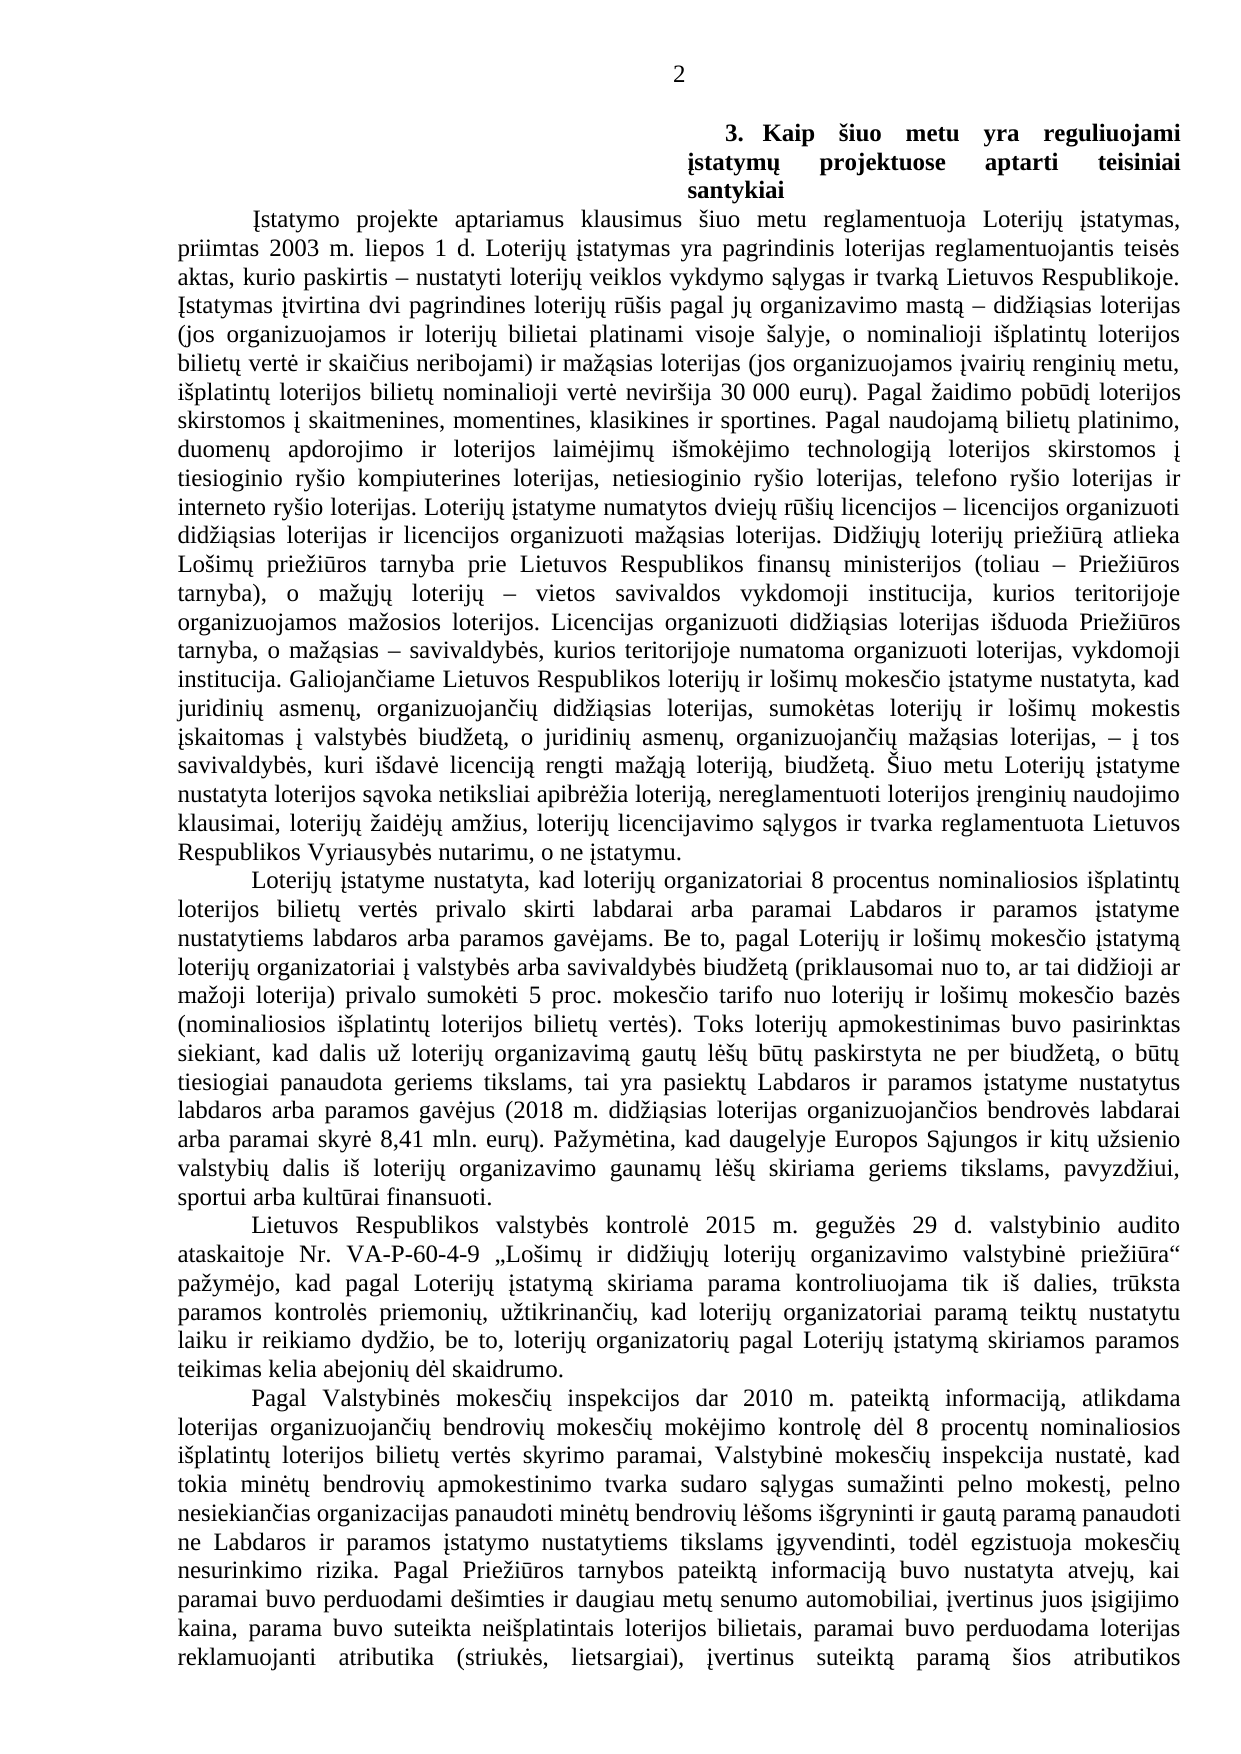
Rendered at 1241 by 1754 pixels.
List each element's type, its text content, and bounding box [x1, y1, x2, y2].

text Loterijų įstatyme nustatyta, kad loterijų organizatoriai 8 procentus nominaliosios išplatintų loterijos bilietų vertės privalo skirti labdarai arba paramai Labdaros ir paramos įstatyme nustatytiems labdaros arba paramos gavėjams. Be to, pagal Loterijų ir lošimų mokesčio įstatymą loterijų organizatoriai į valstybės arba savivaldybės biudžetą (priklausomai nuo to, ar tai didžioji ar mažoji loterija) privalo sumokėti 5 proc. mokesčio tarifo nuo loterijų ir lošimų mokesčio bazės (nominaliosios išplatintų loterijos bilietų vertės). Toks loterijų apmokestinimas buvo pasirinktas siekiant, kad dalis už loterijų organizavimą gautų lėšų būtų paskirstyta ne per biudžetą, o būtų tiesiogiai panaudota geriems tikslams, tai yra pasiektų Labdaros ir paramos įstatyme nustatytus labdaros arba paramos gavėjus (2018 m. didžiąsias loterijas organizuojančios bendrovės labdarai arba paramai skyrė 8,41 mln. eurų). Pažymėtina, kad daugelyje Europos Sąjungos ir kitų užsienio valstybių dalis iš loterijų organizavimo gaunamų lėšų skiriama geriems tikslams, pavyzdžiui, sportui arba kultūrai finansuoti. [177, 866, 1181, 1211]
list Kaip šiuo metu yra reguliuojami įstatymų projektuose aptarti teisiniai santykiai [650, 118, 1181, 204]
text Pagal Valstybinės mokesčių inspekcijos dar 2010 m. pateiktą informaciją, atlikdama loterijas organizuojančių bendrovių mokesčių mokėjimo kontrolę dėl 8 procentų nominaliosios išplatintų loterijos bilietų vertės skyrimo paramai, Valstybinė mokesčių inspekcija nustatė, kad tokia minėtų bendrovių apmokestinimo tvarka sudaro sąlygas sumažinti pelno mokestį, pelno nesiekiančias organizacijas panaudoti minėtų bendrovių lėšoms išgryninti ir gautą paramą panaudoti ne Labdaros ir paramos įstatymo nustatytiems tikslams įgyvendinti, todėl egzistuoja mokesčių nesurinkimo rizika. Pagal Priežiūros tarnybos pateiktą informaciją buvo nustatyta atvejų, kai paramai buvo perduodami dešimties ir daugiau metų senumo automobiliai, įvertinus juos įsigijimo kaina, parama buvo suteikta neišplatintais loterijos bilietais, paramai buvo perduodama loterijas reklamuojanti atributika (striukės, lietsargiai), įvertinus suteiktą paramą šios atributikos [177, 1383, 1181, 1671]
text Lietuvos Respublikos valstybės kontrolė 2015 m. gegužės 29 d. valstybinio audito ataskaitoje Nr. VA-P-60-4-9 „Lošimų ir didžiųjų loterijų organizavimo valstybinė priežiūra“ pažymėjo, kad pagal Loterijų įstatymą skiriama parama kontroliuojama tik iš dalies, trūksta paramos kontrolės priemonių, užtikrinančių, kad loterijų organizatoriai paramą teiktų nustatytu laiku ir reikiamo dydžio, be to, loterijų organizatorių pagal Loterijų įstatymą skiriamos paramos teikimas kelia abejonių dėl skaidrumo. [177, 1211, 1181, 1383]
text Įstatymo projekte aptariamus klausimus šiuo metu reglamentuoja Loterijų įstatymas, priimtas 2003 m. liepos 1 d. Loterijų įstatymas yra pagrindinis loterijas reglamentuojantis teisės aktas, kurio paskirtis – nustatyti loterijų veiklos vykdymo sąlygas ir tvarką Lietuvos Respublikoje. Įstatymas įtvirtina dvi pagrindines loterijų rūšis pagal jų organizavimo mastą – didžiąsias loterijas (jos organizuojamos ir loterijų bilietai platinami visoje šalyje, o nominalioji išplatintų loterijos bilietų vertė ir skaičius neribojami) ir mažąsias loterijas (jos organizuojamos įvairių renginių metu, išplatintų loterijos bilietų nominalioji vertė neviršija 30 000 eurų). Pagal žaidimo pobūdį loterijos skirstomos į skaitmenines, momentines, klasikines ir sportines. Pagal naudojamą bilietų platinimo, duomenų apdorojimo ir loterijos laimėjimų išmokėjimo technologiją loterijos skirstomos į tiesioginio ryšio kompiuterines loterijas, netiesioginio ryšio loterijas, telefono ryšio loterijas ir interneto ryšio loterijas. Loterijų įstatyme numatytos dviejų rūšių licencijos – licencijos organizuoti didžiąsias loterijas ir licencijos organizuoti mažąsias loterijas. Didžiųjų loterijų priežiūrą atlieka Lošimų priežiūros tarnyba prie Lietuvos Respublikos finansų ministerijos (toliau – Priežiūros tarnyba), o mažųjų loterijų – vietos savivaldos vykdomoji institucija, kurios teritorijoje organizuojamos mažosios loterijos. Licencijas organizuoti didžiąsias loterijas išduoda Priežiūros tarnyba, o mažąsias – savivaldybės, kurios teritorijoje numatoma organizuoti loterijas, vykdomoji institucija. Galiojančiame Lietuvos Respublikos loterijų ir lošimų mokesčio įstatyme nustatyta, kad juridinių asmenų, organizuojančių didžiąsias loterijas, sumokėtas loterijų ir lošimų mokestis įskaitomas į valstybės biudžetą, o juridinių asmenų, organizuojančių mažąsias loterijas, – į tos savivaldybės, kuri išdavė licenciją rengti mažąją loteriją, biudžetą. Šiuo metu Loterijų įstatyme nustatyta loterijos sąvoka netiksliai apibrėžia loteriją, nereglamentuoti loterijos įrenginių naudojimo klausimai, loterijų žaidėjų amžius, loterijų licencijavimo sąlygos ir tvarka reglamentuota Lietuvos Respublikos Vyriausybės nutarimu, o ne įstatymu. [177, 204, 1181, 866]
